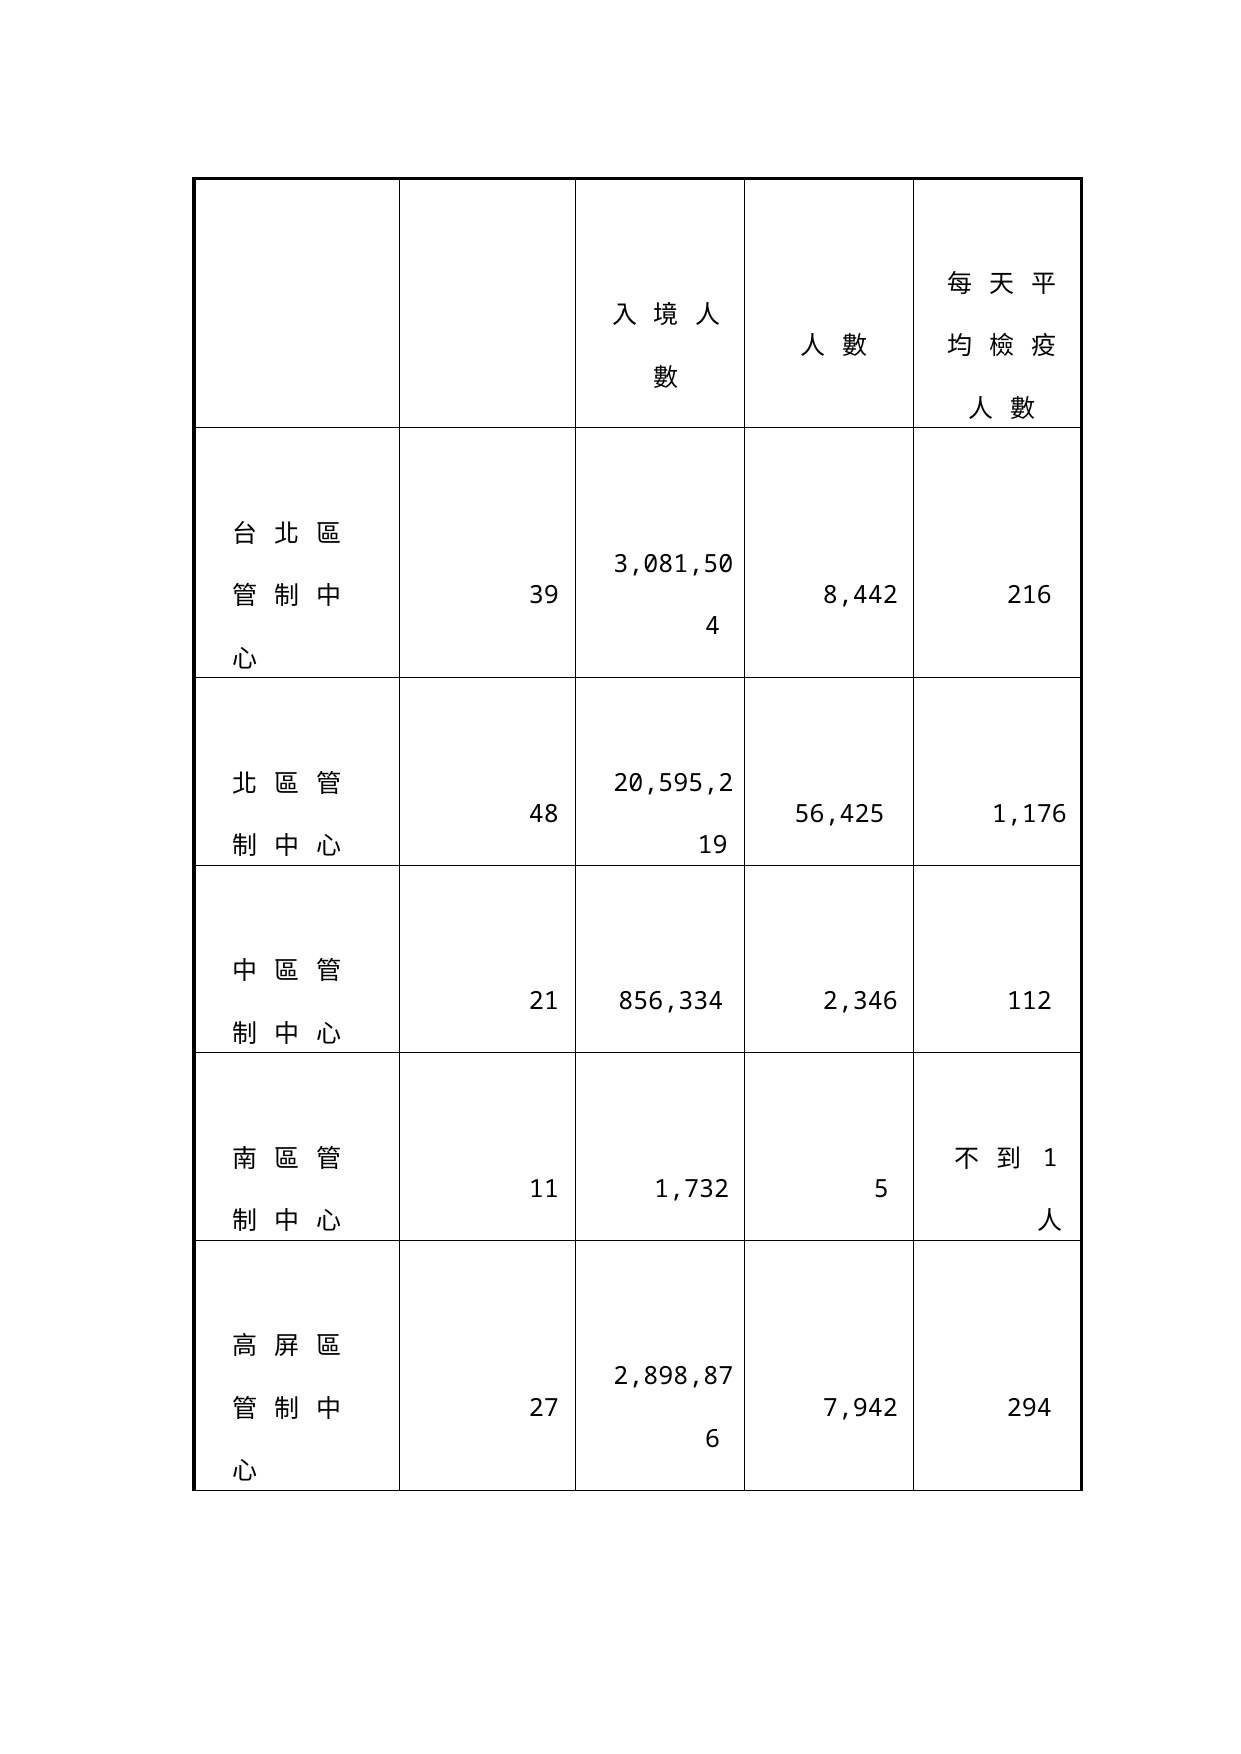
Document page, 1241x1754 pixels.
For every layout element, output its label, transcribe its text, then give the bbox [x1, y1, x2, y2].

table_cell 高屏區管制中心 [196, 1241, 399, 1490]
table_cell 294 [914, 1241, 1080, 1490]
table_cell 台北區管制中心 [196, 428, 399, 677]
table_cell 11 [400, 1053, 575, 1240]
table_cell 北區管制中心 [196, 678, 399, 865]
table_header [400, 180, 575, 427]
table_cell 3,081,504 [576, 428, 744, 677]
table_cell 1,732 [576, 1053, 744, 1240]
table_cell 7,942 [745, 1241, 913, 1490]
table_cell 21 [400, 866, 575, 1052]
table_cell 8,442 [745, 428, 913, 677]
table_cell 南區管制中心 [196, 1053, 399, 1240]
table_cell 不到1人 [914, 1053, 1080, 1240]
table_cell 112 [914, 866, 1080, 1052]
table_header 人數 [745, 180, 913, 427]
table_cell 56,425 [745, 678, 913, 865]
table_cell 1,176 [914, 678, 1080, 865]
table_cell 2,346 [745, 866, 913, 1052]
table_cell 27 [400, 1241, 575, 1490]
table_cell 856,334 [576, 866, 744, 1052]
table_cell 2,898,876 [576, 1241, 744, 1490]
table_header 每天平均檢疫人數 [914, 180, 1080, 427]
table_header 入境人數 [576, 180, 744, 427]
table_header [196, 180, 399, 427]
table_cell 20,595,219 [576, 678, 744, 865]
table_cell 中區管制中心 [196, 866, 399, 1052]
table_cell 48 [400, 678, 575, 865]
table_cell 39 [400, 428, 575, 677]
table_cell 5 [745, 1053, 913, 1240]
table_cell 216 [914, 428, 1080, 677]
